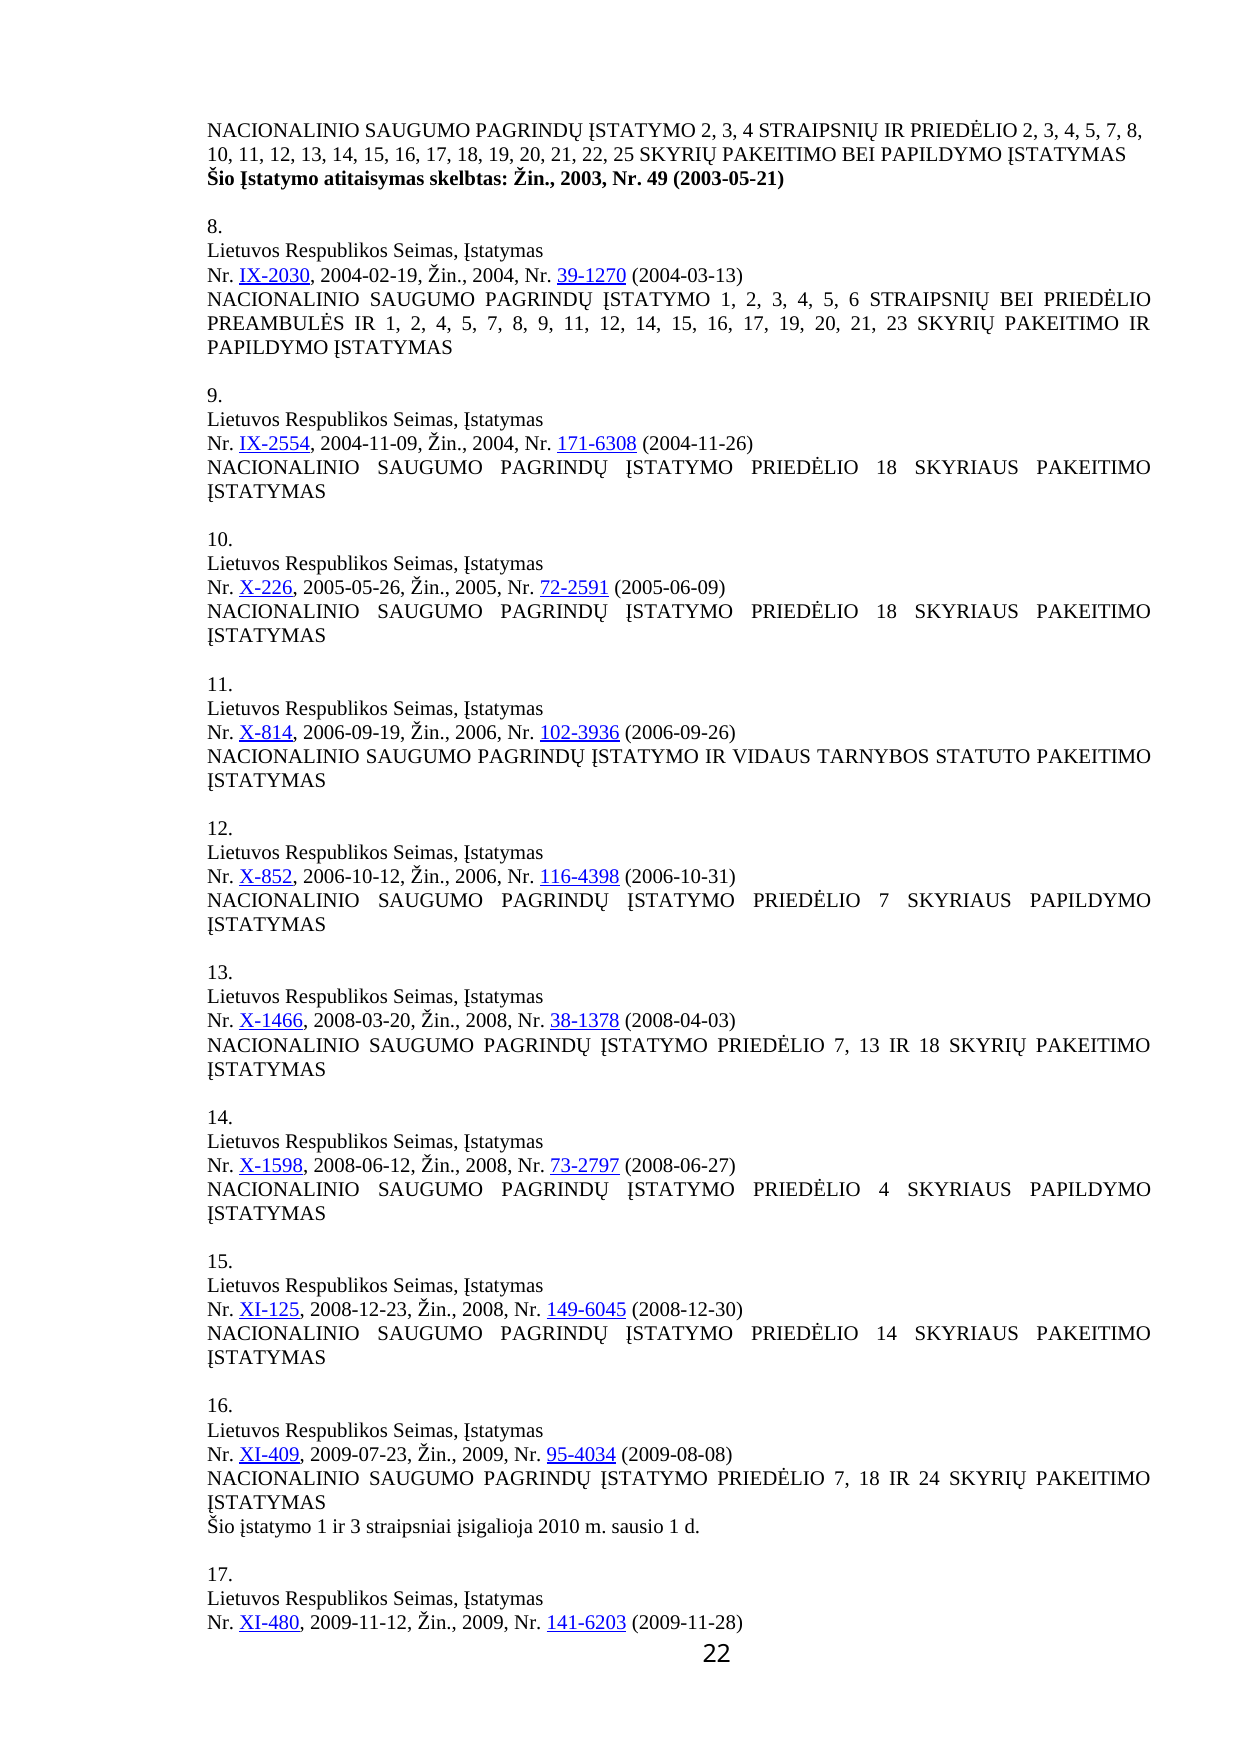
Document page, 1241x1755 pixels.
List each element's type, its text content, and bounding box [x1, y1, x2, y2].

text 12. [207, 816, 1152, 840]
text NACIONALINIO SAUGUMO PAGRINDŲ ĮSTATYMO IR VIDAUS TARNYBOS STATUTO PAKEITIMO ĮSTATYMAS [207, 744, 1152, 792]
text NACIONALINIO SAUGUMO PAGRINDŲ ĮSTATYMO PRIEDĖLIO 4 SKYRIAUS PAPILDYMO ĮSTATYMAS [207, 1177, 1152, 1225]
text 15. [207, 1249, 1152, 1273]
text Lietuvos Respublikos Seimas, Įstatymas [207, 1586, 1152, 1610]
text Lietuvos Respublikos Seimas, Įstatymas [207, 840, 1152, 864]
text 14. [207, 1105, 1152, 1129]
text Lietuvos Respublikos Seimas, Įstatymas [207, 696, 1152, 720]
text NACIONALINIO SAUGUMO PAGRINDŲ ĮSTATYMO 1, 2, 3, 4, 5, 6 STRAIPSNIŲ BEI PRIEDĖLIO PREAMBULĖS IR 1, 2, 4, 5, 7, 8, 9, 11, 12, 14, 15, 16, 17, 19, 20, 21, 23 SKYRIŲ PAKEITIMO IR PAPILDYMO ĮSTATYMAS [207, 287, 1152, 359]
text Nr. X-226, 2005-05-26, Žin., 2005, Nr. 72-2591 (2005-06-09) [207, 575, 1152, 599]
text NACIONALINIO SAUGUMO PAGRINDŲ ĮSTATYMO PRIEDĖLIO 7 SKYRIAUS PAPILDYMO ĮSTATYMAS [207, 888, 1152, 936]
text Nr. X-1466, 2008-03-20, Žin., 2008, Nr. 38-1378 (2008-04-03) [207, 1008, 1152, 1032]
text NACIONALINIO SAUGUMO PAGRINDŲ ĮSTATYMO PRIEDĖLIO 18 SKYRIAUS PAKEITIMO ĮSTATYMAS [207, 599, 1152, 647]
text NACIONALINIO SAUGUMO PAGRINDŲ ĮSTATYMO PRIEDĖLIO 18 SKYRIAUS PAKEITIMO ĮSTATYMAS [207, 455, 1152, 503]
text Šio Įstatymo atitaisymas skelbtas: Žin., 2003, Nr. 49 (2003-05-21) [207, 166, 1152, 190]
text Nr. XI-409, 2009-07-23, Žin., 2009, Nr. 95-4034 (2009-08-08) [207, 1442, 1152, 1466]
text Lietuvos Respublikos Seimas, Įstatymas [207, 1417, 1152, 1442]
text 8. [207, 214, 1152, 238]
text Nr. IX-2030, 2004-02-19, Žin., 2004, Nr. 39-1270 (2004-03-13) [207, 262, 1152, 287]
text Lietuvos Respublikos Seimas, Įstatymas [207, 238, 1152, 262]
text NACIONALINIO SAUGUMO PAGRINDŲ ĮSTATYMO PRIEDĖLIO 7, 13 IR 18 SKYRIŲ PAKEITIMO ĮSTATYMAS [207, 1032, 1152, 1081]
text Nr. X-814, 2006-09-19, Žin., 2006, Nr. 102-3936 (2006-09-26) [207, 720, 1152, 744]
text NACIONALINIO SAUGUMO PAGRINDŲ ĮSTATYMO PRIEDĖLIO 14 SKYRIAUS PAKEITIMO ĮSTATYMAS [207, 1321, 1152, 1369]
text Nr. IX-2554, 2004-11-09, Žin., 2004, Nr. 171-6308 (2004-11-26) [207, 431, 1152, 455]
text Nr. X-1598, 2008-06-12, Žin., 2008, Nr. 73-2797 (2008-06-27) [207, 1153, 1152, 1177]
text Lietuvos Respublikos Seimas, Įstatymas [207, 1273, 1152, 1297]
text Lietuvos Respublikos Seimas, Įstatymas [207, 1129, 1152, 1153]
text Lietuvos Respublikos Seimas, Įstatymas [207, 984, 1152, 1008]
text Nr. XI-125, 2008-12-23, Žin., 2008, Nr. 149-6045 (2008-12-30) [207, 1297, 1152, 1321]
text 9. [207, 383, 1152, 407]
text Šio įstatymo 1 ir 3 straipsniai įsigalioja 2010 m. sausio 1 d. [207, 1514, 1152, 1538]
text 13. [207, 960, 1152, 984]
text 11. [207, 672, 1152, 696]
text 17. [207, 1562, 1152, 1586]
text Nr. X-852, 2006-10-12, Žin., 2006, Nr. 116-4398 (2006-10-31) [207, 864, 1152, 888]
text 16. [207, 1393, 1152, 1417]
text NACIONALINIO SAUGUMO PAGRINDŲ ĮSTATYMO 2, 3, 4 STRAIPSNIŲ IR PRIEDĖLIO 2, 3, 4, 5, 7, 8, 10, 11, 12, 13, 14, 15, 16, 17, 18, 19, 20, 21, 22, 25 SKYRIŲ PAKEITIMO BEI PAPILDYMO ĮSTATYMAS [207, 118, 1152, 166]
text Lietuvos Respublikos Seimas, Įstatymas [207, 551, 1152, 575]
text NACIONALINIO SAUGUMO PAGRINDŲ ĮSTATYMO PRIEDĖLIO 7, 18 IR 24 SKYRIŲ PAKEITIMO ĮSTATYMAS [207, 1466, 1152, 1514]
text 10. [207, 527, 1152, 551]
text Lietuvos Respublikos Seimas, Įstatymas [207, 407, 1152, 431]
text Nr. XI-480, 2009-11-12, Žin., 2009, Nr. 141-6203 (2009-11-28) [207, 1610, 1152, 1634]
